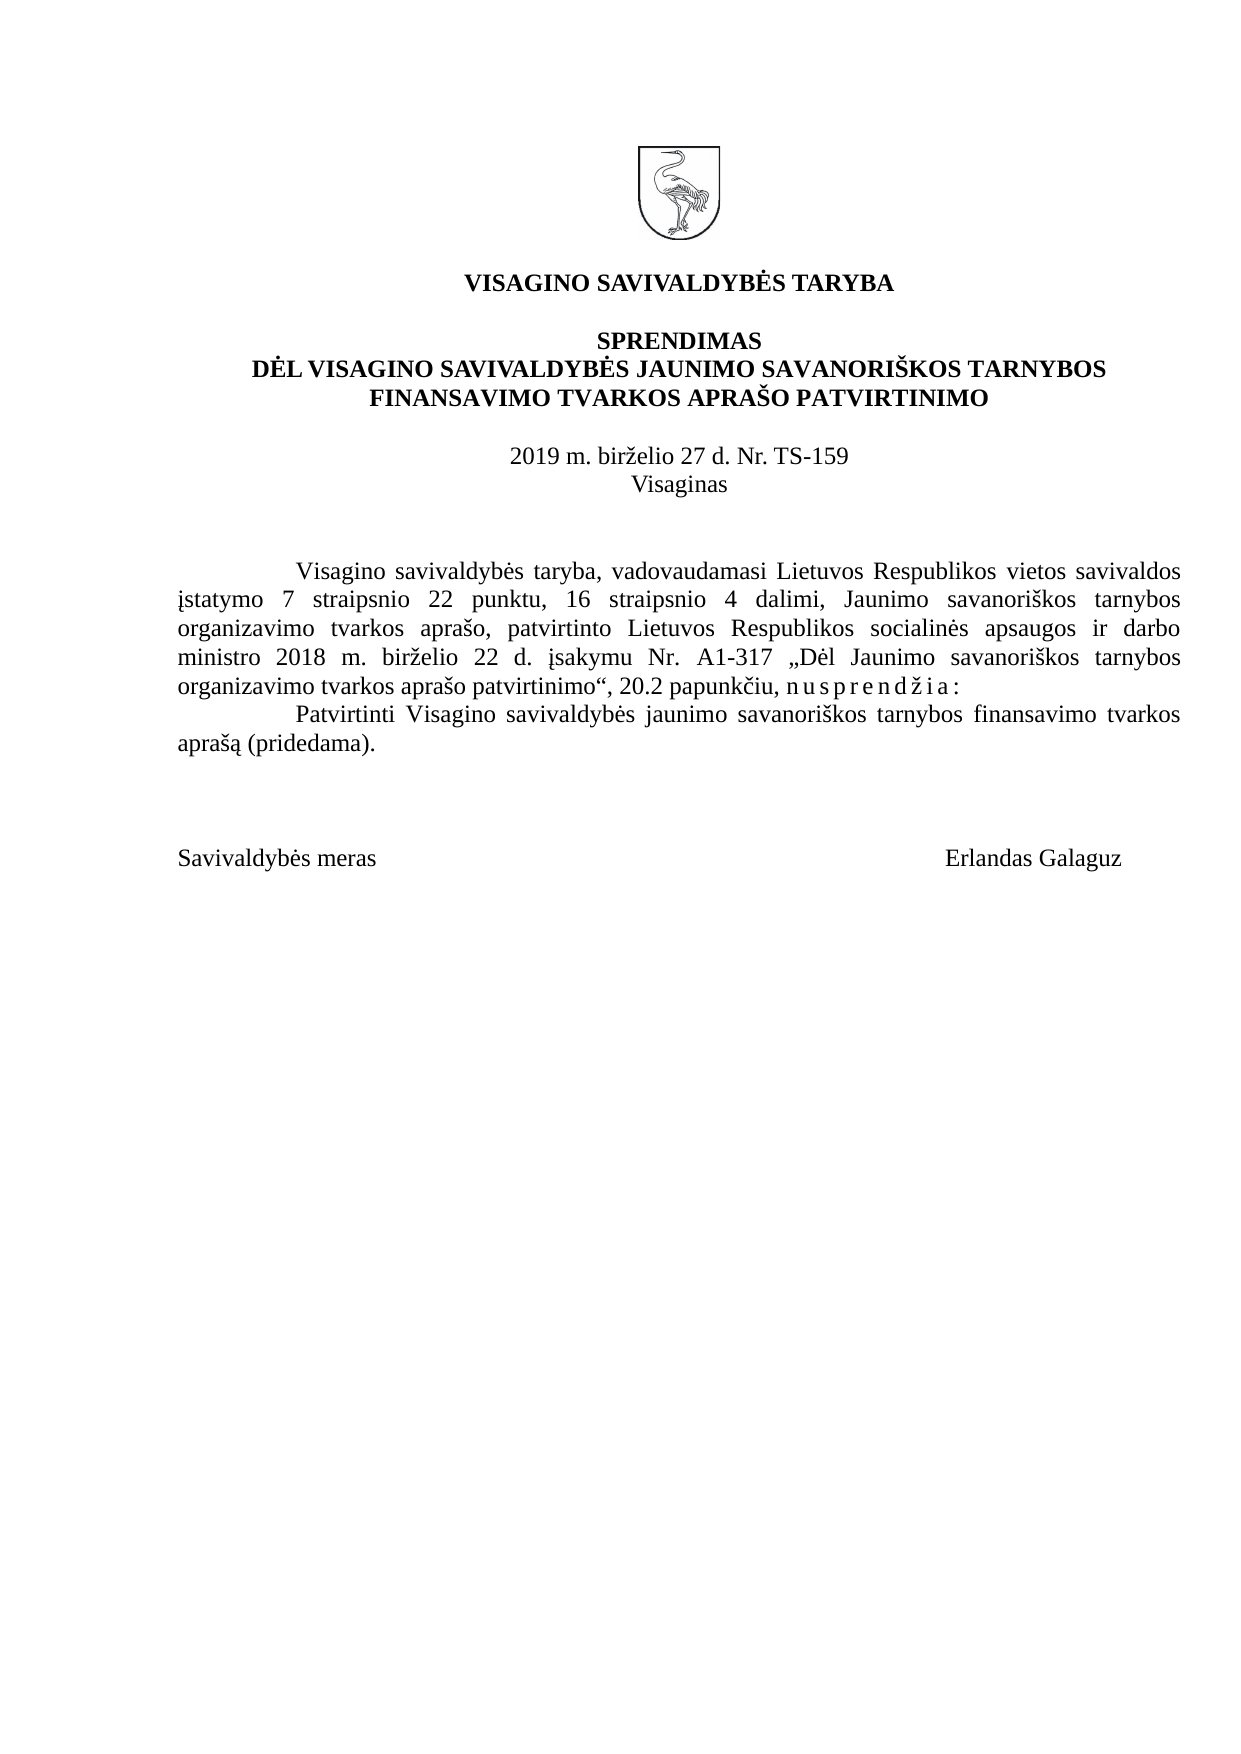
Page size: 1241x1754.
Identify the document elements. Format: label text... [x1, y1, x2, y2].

text Dėl VISAGINO SAVIVALDYBĖS JAUNIMO savanoriškos TARNYBOS FINANSAVIMO TVARKOS APRAŠO PATVIRTINIMO [177, 354, 1181, 412]
text 2019 m. birželio 27 d. Nr. TS-159 [177, 441, 1181, 469]
text Visaginas [177, 469, 1181, 498]
text Patvirtinti Visagino savivaldybės jaunimo savanoriškos tarnybos finansavimo tvarkos aprašą (pridedama). [177, 699, 1181, 757]
text Savivaldybės meras Erlandas Galaguz [177, 843, 1181, 872]
text Visagino savivaldybės taryba, vadovaudamasi Lietuvos Respublikos vietos savivaldos įstatymo 7 straipsnio 22 punktu, 16 straipsnio 4 dalimi, Jaunimo savanoriškos tarnybos organizavimo tvarkos aprašo, patvirtinto Lietuvos Respublikos socialinės apsaugos ir darbo ministro 2018 m. birželio 22 d. įsakymu Nr. A1-317 „Dėl Jaunimo savanoriškos tarnybos organizavimo tvarkos aprašo patvirtinimo“, 20.2 papunkčiu, nusprendžia: [177, 556, 1181, 699]
text sprendimas [177, 326, 1181, 354]
text Visagino savivaldybės taryba [177, 268, 1181, 297]
